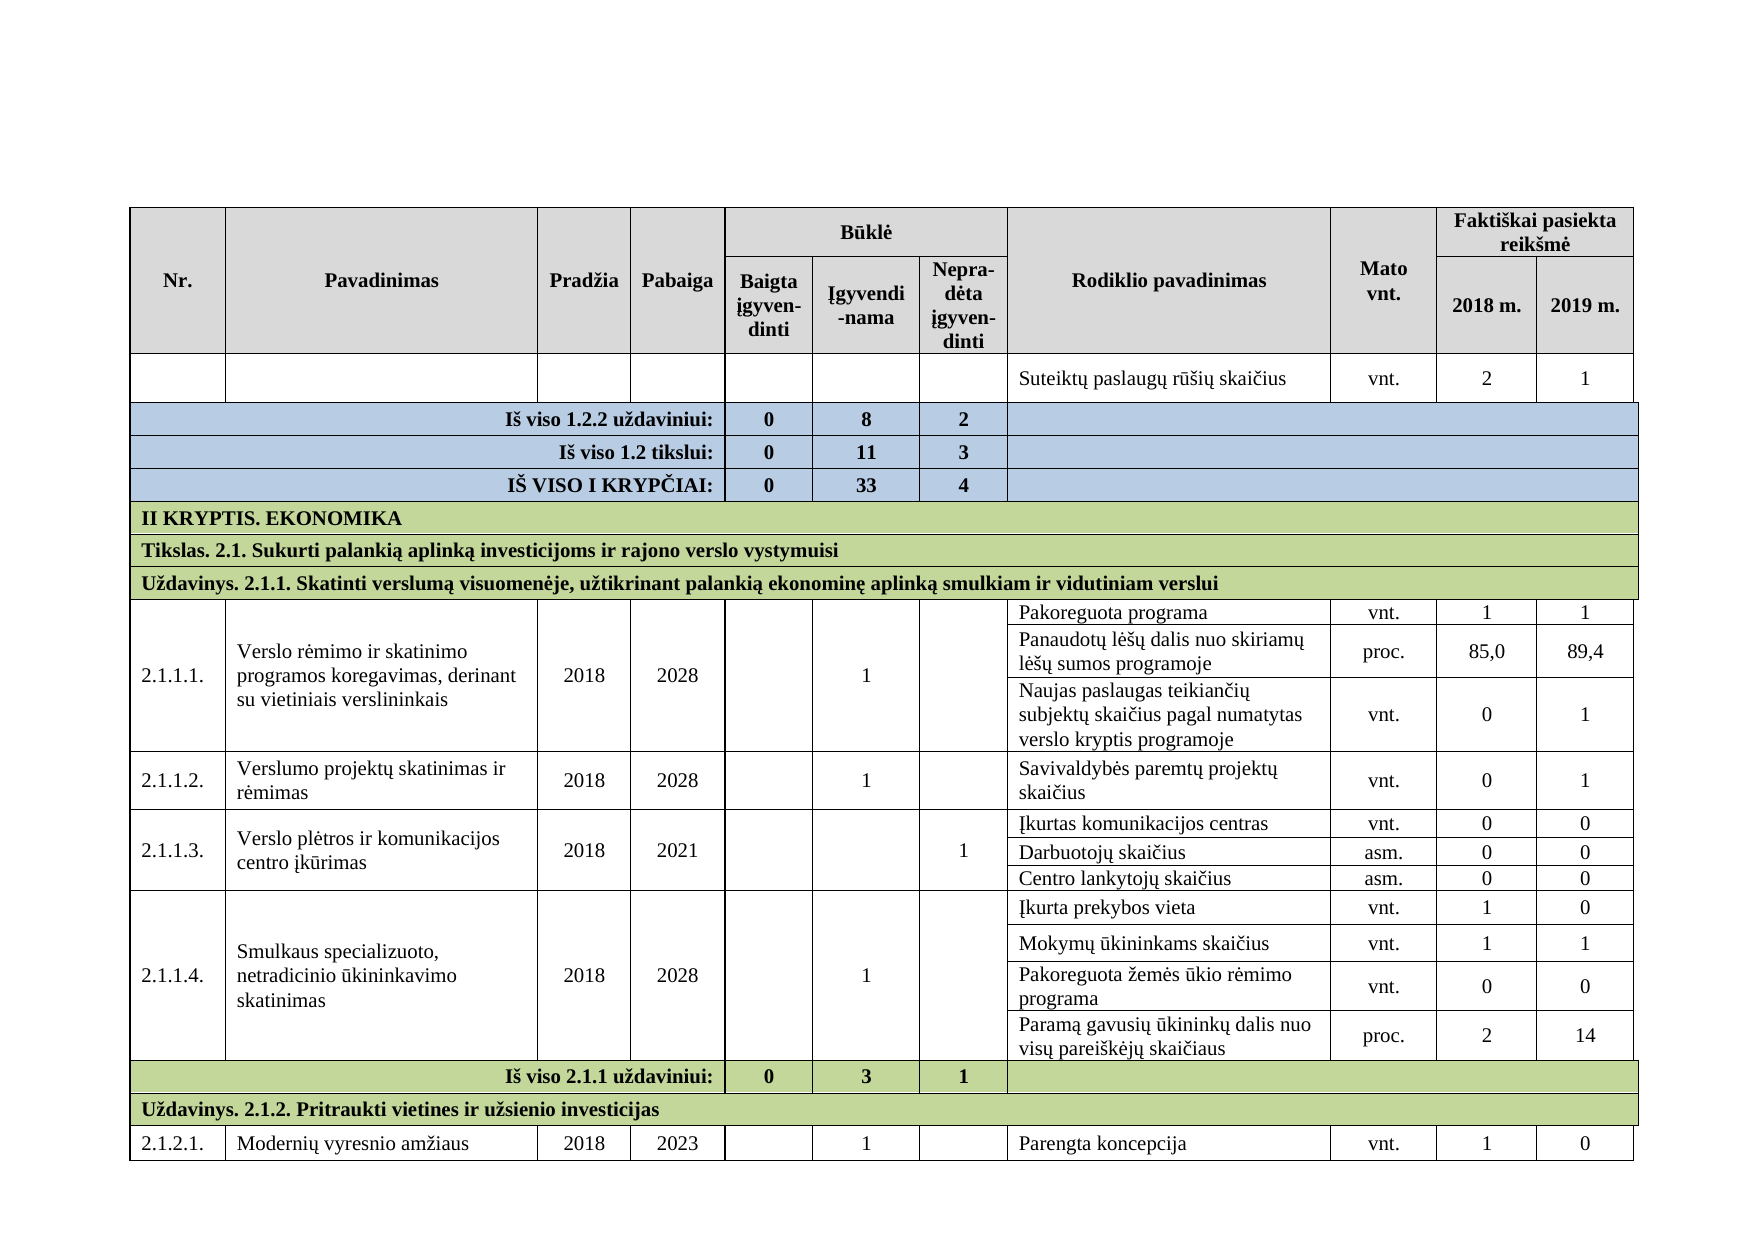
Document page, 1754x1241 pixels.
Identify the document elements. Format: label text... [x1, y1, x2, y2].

table_cell 11 [813, 436, 919, 468]
table_cell [1662, 677, 1667, 751]
table_cell Verslo plėtros ir komunikacijos centro įkūrimas [226, 810, 537, 890]
table_cell [920, 1126, 1007, 1160]
table_cell 4 [920, 469, 1007, 501]
table_cell 0 [1437, 962, 1536, 1010]
table_header Pavadinimas [226, 208, 537, 353]
table_cell [1634, 890, 1662, 923]
table_cell [1639, 435, 1667, 468]
table_cell [1634, 1010, 1662, 1059]
table_cell [1634, 783, 1662, 808]
table_cell [1008, 403, 1638, 435]
table_cell [1662, 1125, 1667, 1160]
table_cell [813, 810, 919, 890]
table_cell [920, 354, 1007, 402]
table_header [1634, 207, 1638, 256]
table_cell [1634, 1125, 1662, 1160]
table_cell [1634, 624, 1662, 677]
table_cell 1 [813, 600, 919, 751]
table_cell Mokymų ūkininkams skaičius [1008, 925, 1330, 961]
table_header Rodiklio pavadinimas [1008, 208, 1330, 353]
table_cell asm. [1331, 838, 1436, 865]
table_cell [1639, 402, 1667, 435]
table_cell vnt. [1331, 354, 1436, 402]
table_cell Įkurta prekybos vieta [1008, 891, 1330, 923]
table_cell 2028 [631, 891, 724, 1059]
table_cell [1662, 783, 1667, 808]
table_cell [726, 600, 812, 751]
table_cell [920, 752, 1007, 808]
table_cell 0 [1537, 866, 1633, 890]
table_cell [1662, 837, 1667, 865]
table_cell [1634, 599, 1662, 624]
table_cell Iš viso 2.1.1 uždaviniui: [131, 1061, 724, 1092]
table_cell 3 [813, 1061, 919, 1092]
table_cell 0 [1537, 962, 1633, 1010]
table_cell [1662, 924, 1667, 961]
table_cell vnt. [1331, 678, 1436, 751]
table_header Pradžia [538, 208, 630, 353]
table_cell 1 [813, 1126, 919, 1160]
table_cell 0 [726, 469, 812, 501]
table_cell 0 [1537, 810, 1633, 837]
table_cell Modernių vyresnio amžiaus [226, 1126, 537, 1160]
table_cell Verslo rėmimo ir skatinimo programos koregavimas, derinant su vietiniais verslininkais [226, 600, 537, 751]
table_cell [1008, 436, 1638, 468]
table_cell vnt. [1331, 810, 1436, 837]
table_cell Paramą gavusių ūkininkų dalis nuo visų pareiškėjų skaičiaus [1008, 1011, 1330, 1059]
table_cell [1662, 809, 1667, 837]
table_cell 1 [1537, 925, 1633, 961]
table_header Būklė [726, 208, 1007, 256]
table_cell 1 [920, 1061, 1007, 1092]
table_cell [1634, 353, 1662, 402]
table_cell [1008, 1061, 1638, 1092]
table_cell Baigta įgyven-dinti [726, 257, 812, 353]
table_cell [1662, 890, 1667, 923]
table_cell 2028 [631, 752, 724, 808]
table_cell [1662, 1010, 1667, 1059]
table_cell 2018 [538, 1126, 630, 1160]
table_cell 0 [1537, 1126, 1633, 1160]
table_cell vnt. [1331, 962, 1436, 1010]
table_cell Darbuotojų skaičius [1008, 838, 1330, 865]
table_cell Iš viso 1.2 tikslui: [131, 436, 724, 468]
table_cell vnt. [1331, 752, 1436, 808]
table_cell 2.1.1.3. [131, 810, 225, 890]
table_cell Tikslas. 2.1. Sukurti palankią aplinką investicijoms ir rajono verslo vystymuisi [131, 535, 1638, 566]
table_cell Nepra-dėta įgyven-dinti [920, 257, 1007, 353]
table_cell Pakoreguota žemės ūkio rėmimo programa [1008, 962, 1330, 1010]
table_cell Centro lankytojų skaičius [1008, 866, 1330, 890]
table_cell [1634, 865, 1662, 890]
table_cell 2018 [538, 600, 630, 751]
table_cell [1639, 566, 1667, 599]
table_cell [1638, 256, 1662, 353]
table_cell 0 [1437, 866, 1536, 890]
table_cell proc. [1331, 1011, 1436, 1059]
table_cell 2023 [631, 1126, 724, 1160]
table_cell [1662, 751, 1667, 783]
table_cell [226, 354, 537, 402]
table_cell [1634, 256, 1638, 353]
table_cell 1 [813, 891, 919, 1059]
table_cell 89,4 [1537, 625, 1633, 677]
table_cell [538, 354, 630, 402]
table_cell [1662, 353, 1667, 402]
table_header Faktiškai pasiekta reikšmė [1437, 208, 1633, 256]
table_cell [631, 354, 724, 402]
table_cell [1634, 837, 1662, 865]
table_cell 1 [1537, 600, 1633, 624]
table_cell 2021 [631, 810, 724, 890]
table_cell 2.1.1.2. [131, 752, 225, 808]
table_cell 0 [726, 1061, 812, 1092]
table_cell [726, 810, 812, 890]
table_cell 0 [1537, 891, 1633, 923]
table_cell [1662, 599, 1667, 624]
table_cell 2018 [538, 810, 630, 890]
table_cell 2 [1437, 354, 1536, 402]
table_cell 2028 [631, 600, 724, 751]
table_cell [1662, 961, 1667, 1010]
table_cell 2 [1437, 1011, 1536, 1059]
table_cell Pakoreguota programa [1008, 600, 1330, 624]
table_cell proc. [1331, 625, 1436, 677]
table_cell 2.1.1.4. [131, 891, 225, 1059]
table_cell 1 [1437, 925, 1536, 961]
table_cell 1 [920, 810, 1007, 890]
table_cell [1639, 501, 1667, 533]
table_cell [1634, 809, 1662, 837]
table_header [1638, 207, 1662, 256]
table_cell 0 [726, 436, 812, 468]
table_cell 1 [1537, 752, 1633, 808]
table_cell 0 [1437, 810, 1536, 837]
table_cell [1639, 534, 1667, 566]
table_cell [1634, 751, 1662, 783]
table_cell vnt. [1331, 925, 1436, 961]
table_cell Įkurtas komunikacijos centras [1008, 810, 1330, 837]
table_cell 3 [920, 436, 1007, 468]
table_cell 1 [1537, 678, 1633, 751]
table_cell [920, 891, 1007, 1059]
table_cell Naujas paslaugas teikiančių subjektų skaičius pagal numatytas verslo kryptis programoje [1008, 678, 1330, 751]
table_cell 1 [1437, 600, 1536, 624]
table_cell 1 [1437, 1126, 1536, 1160]
table_cell [726, 1126, 812, 1160]
table_cell [1008, 469, 1638, 501]
table_header [1662, 207, 1667, 256]
table_cell 2019 m. [1537, 257, 1633, 353]
table_cell 0 [1537, 838, 1633, 865]
table_cell [726, 354, 812, 402]
table_cell 8 [813, 403, 919, 435]
table_cell 0 [1437, 838, 1536, 865]
table_cell [920, 600, 1007, 751]
table_cell 2018 [538, 891, 630, 1059]
table_cell 2.1.2.1. [131, 1126, 225, 1160]
table_cell [1634, 961, 1662, 1010]
table_cell [131, 354, 225, 402]
table_cell 2018 [538, 752, 630, 808]
table_cell Iš viso 1.2.2 uždaviniui: [131, 403, 724, 435]
table_cell [1639, 1093, 1667, 1125]
table_cell [1634, 924, 1662, 961]
table_cell 85,0 [1437, 625, 1536, 677]
table_cell 0 [1437, 752, 1536, 808]
table_cell vnt. [1331, 891, 1436, 923]
table_cell [1639, 468, 1667, 501]
table_cell Parengta koncepcija [1008, 1126, 1330, 1160]
table_cell [1662, 624, 1667, 677]
table_cell Smulkaus specializuoto, netradicinio ūkininkavimo skatinimas [226, 891, 537, 1059]
table_cell Verslumo projektų skatinimas ir rėmimas [226, 752, 537, 808]
table_cell 1 [813, 752, 919, 808]
table_cell [726, 891, 812, 1059]
table_header Mato vnt. [1331, 208, 1436, 353]
table_cell [1634, 677, 1662, 751]
table_cell [1662, 865, 1667, 890]
table_cell 14 [1537, 1011, 1633, 1059]
table_cell 1 [1437, 891, 1536, 923]
table_cell asm. [1331, 866, 1436, 890]
table_cell Uždavinys. 2.1.2. Pritraukti vietines ir užsienio investicijas [131, 1094, 1638, 1125]
table_cell [1639, 1060, 1667, 1092]
table_cell Uždavinys. 2.1.1. Skatinti verslumą visuomenėje, užtikrinant palankią ekonominę aplinką smulkiam ir vidutiniam verslui [131, 567, 1638, 599]
table_cell 2 [920, 403, 1007, 435]
table_cell II KRYPTIS. EKONOMIKA [131, 502, 1638, 533]
table_cell Įgyvendi-nama [813, 257, 919, 353]
table_cell Suteiktų paslaugų rūšių skaičius [1008, 354, 1330, 402]
table_cell vnt. [1331, 1126, 1436, 1160]
table_header Pabaiga [631, 208, 724, 353]
table_cell 0 [726, 403, 812, 435]
table_cell [726, 752, 812, 808]
table_cell Panaudotų lėšų dalis nuo skiriamų lėšų sumos programoje [1008, 625, 1330, 677]
table_cell [813, 354, 919, 402]
table_cell 0 [1437, 678, 1536, 751]
table_cell Savivaldybės paremtų projektų skaičius [1008, 752, 1330, 808]
table_cell vnt. [1331, 600, 1436, 624]
table_cell 2018 m. [1437, 257, 1536, 353]
table_header Nr. [131, 208, 225, 353]
table_cell IŠ VISO I KRYPČIAI: [131, 469, 724, 501]
table_cell 33 [813, 469, 919, 501]
table_cell 2.1.1.1. [131, 600, 225, 751]
table_cell [1662, 256, 1667, 353]
table_cell 1 [1537, 354, 1633, 402]
